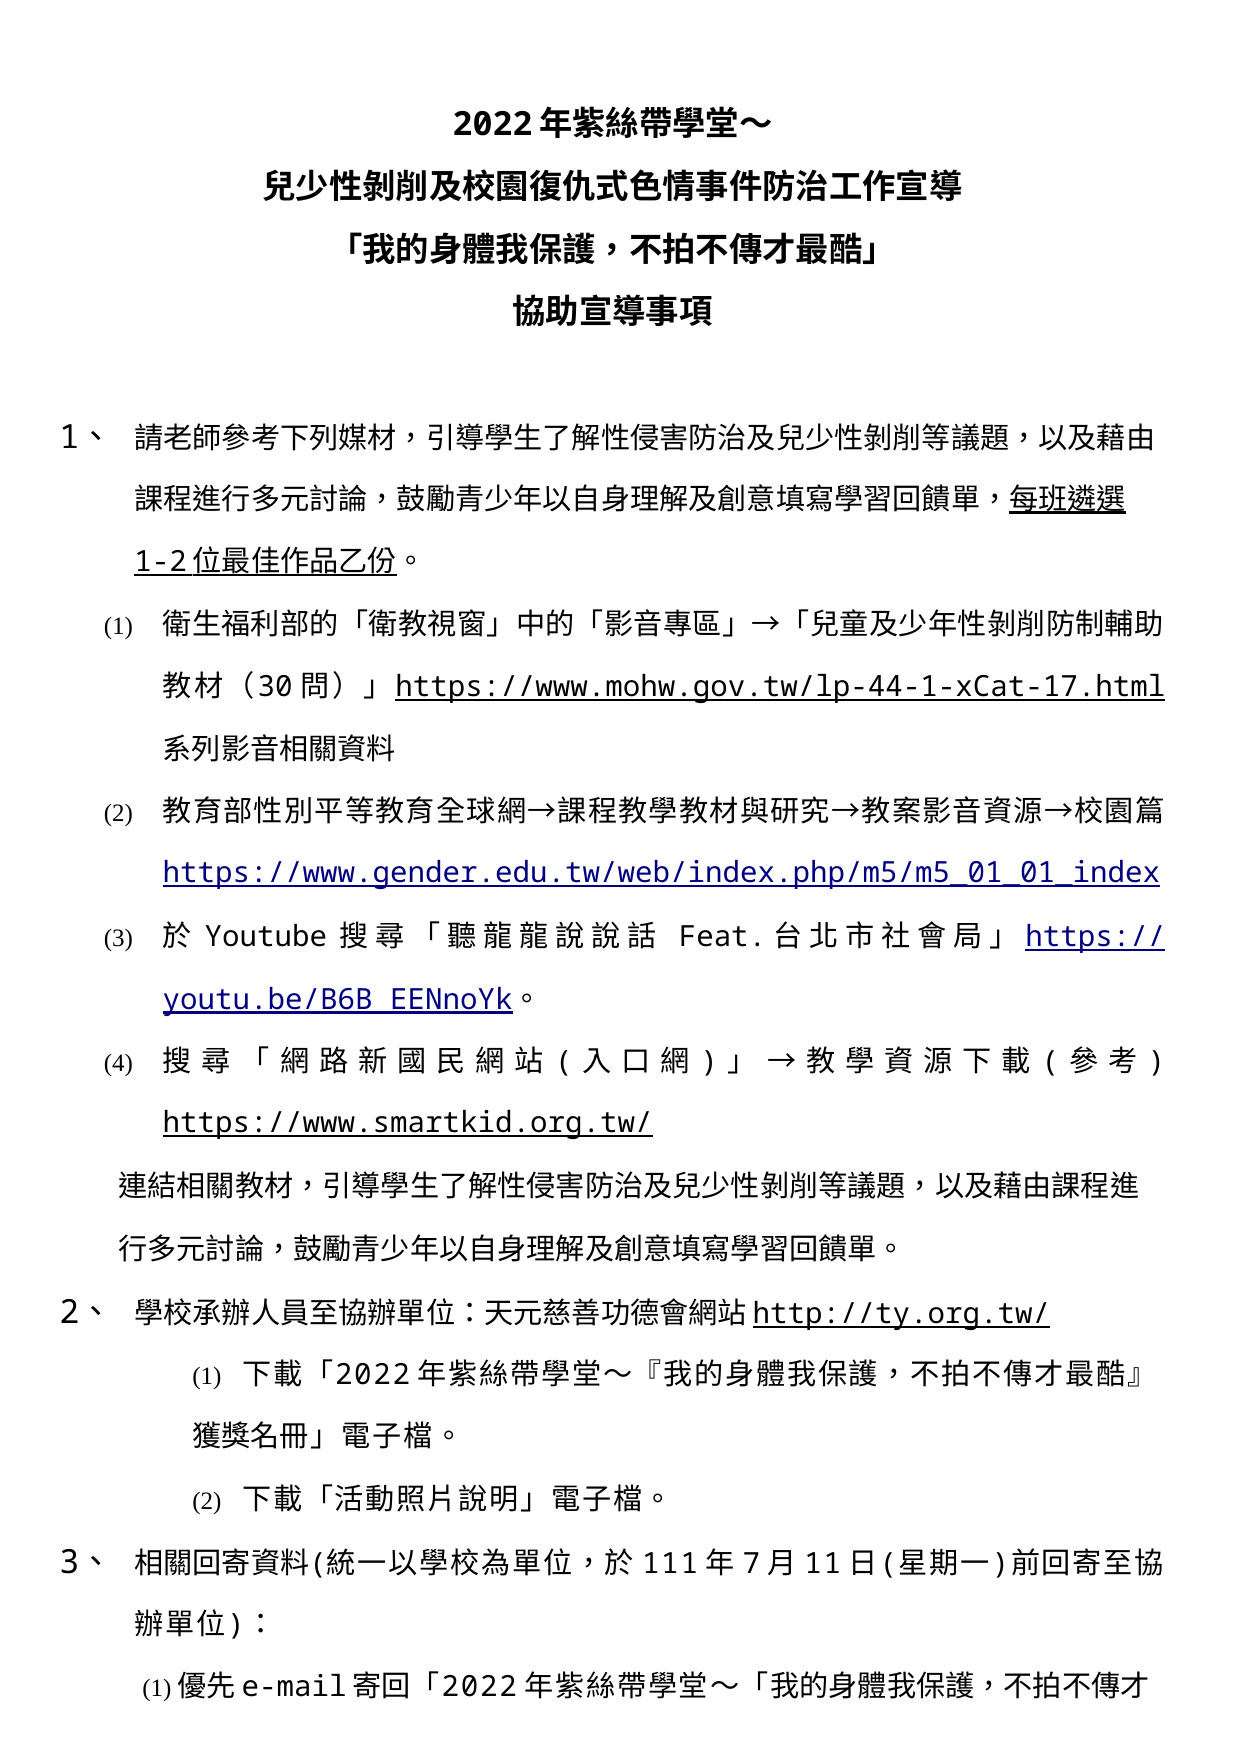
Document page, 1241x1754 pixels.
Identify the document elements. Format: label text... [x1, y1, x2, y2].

list 相關回寄資料(統一以學校為單位，於111年7月11日(星期一)前回寄至協辦單位)： [59, 1517, 1165, 1642]
list 搜尋「網路新國民網站(入口網)」→教學資源下載(參考) https://www.smartkid.org.tw/ [103, 1017, 1165, 1142]
list 學校承辦人員至協辦單位：天元慈善功德會網站http://ty.org.tw/ [59, 1267, 1165, 1330]
text 2022年紫絲帶學堂～ [59, 80, 1165, 142]
text 兒少性剝削及校園復仇式色情事件防治工作宣導 [59, 142, 1165, 205]
list 優先e-mail寄回「2022年紫絲帶學堂～「我的身體我保護，不拍不傳才 [142, 1642, 1165, 1705]
list 請老師參考下列媒材，引導學生了解性侵害防治及兒少性剝削等議題，以及藉由課程進行多元討論，鼓勵青少年以自身理解及創意填寫學習回饋單，每班遴選1-2位最佳作品乙份。 [59, 392, 1165, 580]
list 衛生福利部的「衛教視窗」中的「影音專區」→「兒童及少年性剝削防制輔助教材（30問）」https://www.mohw.gov.tw/lp-44-1-xCat-17.html系列影音相關資料 [103, 580, 1165, 767]
list 教育部性別平等教育全球網→課程教學教材與研究→教案影音資源→校園篇 https://www.gender.edu.tw/web/index.php/m5/m5_01_01_index [103, 767, 1165, 892]
text 「我的身體我保護，不拍不傳才最酷」 [59, 205, 1165, 267]
text 協助宣導事項 [59, 267, 1165, 330]
text 連結相關教材，引導學生了解性侵害防治及兒少性剝削等議題，以及藉由課程進行多元討論，鼓勵青少年以自身理解及創意填寫學習回饋單。 [118, 1142, 1165, 1267]
list 下載「活動照片說明」電子檔。 [192, 1455, 1165, 1517]
list 下載「2022年紫絲帶學堂～『我的身體我保護，不拍不傳才最酷』獲獎名冊」電子檔。 [192, 1330, 1165, 1455]
list 於Youtube搜尋「聽龍龍說說話 Feat.台北市社會局」https://youtu.be/B6B_EENnoYk。 [103, 892, 1165, 1017]
